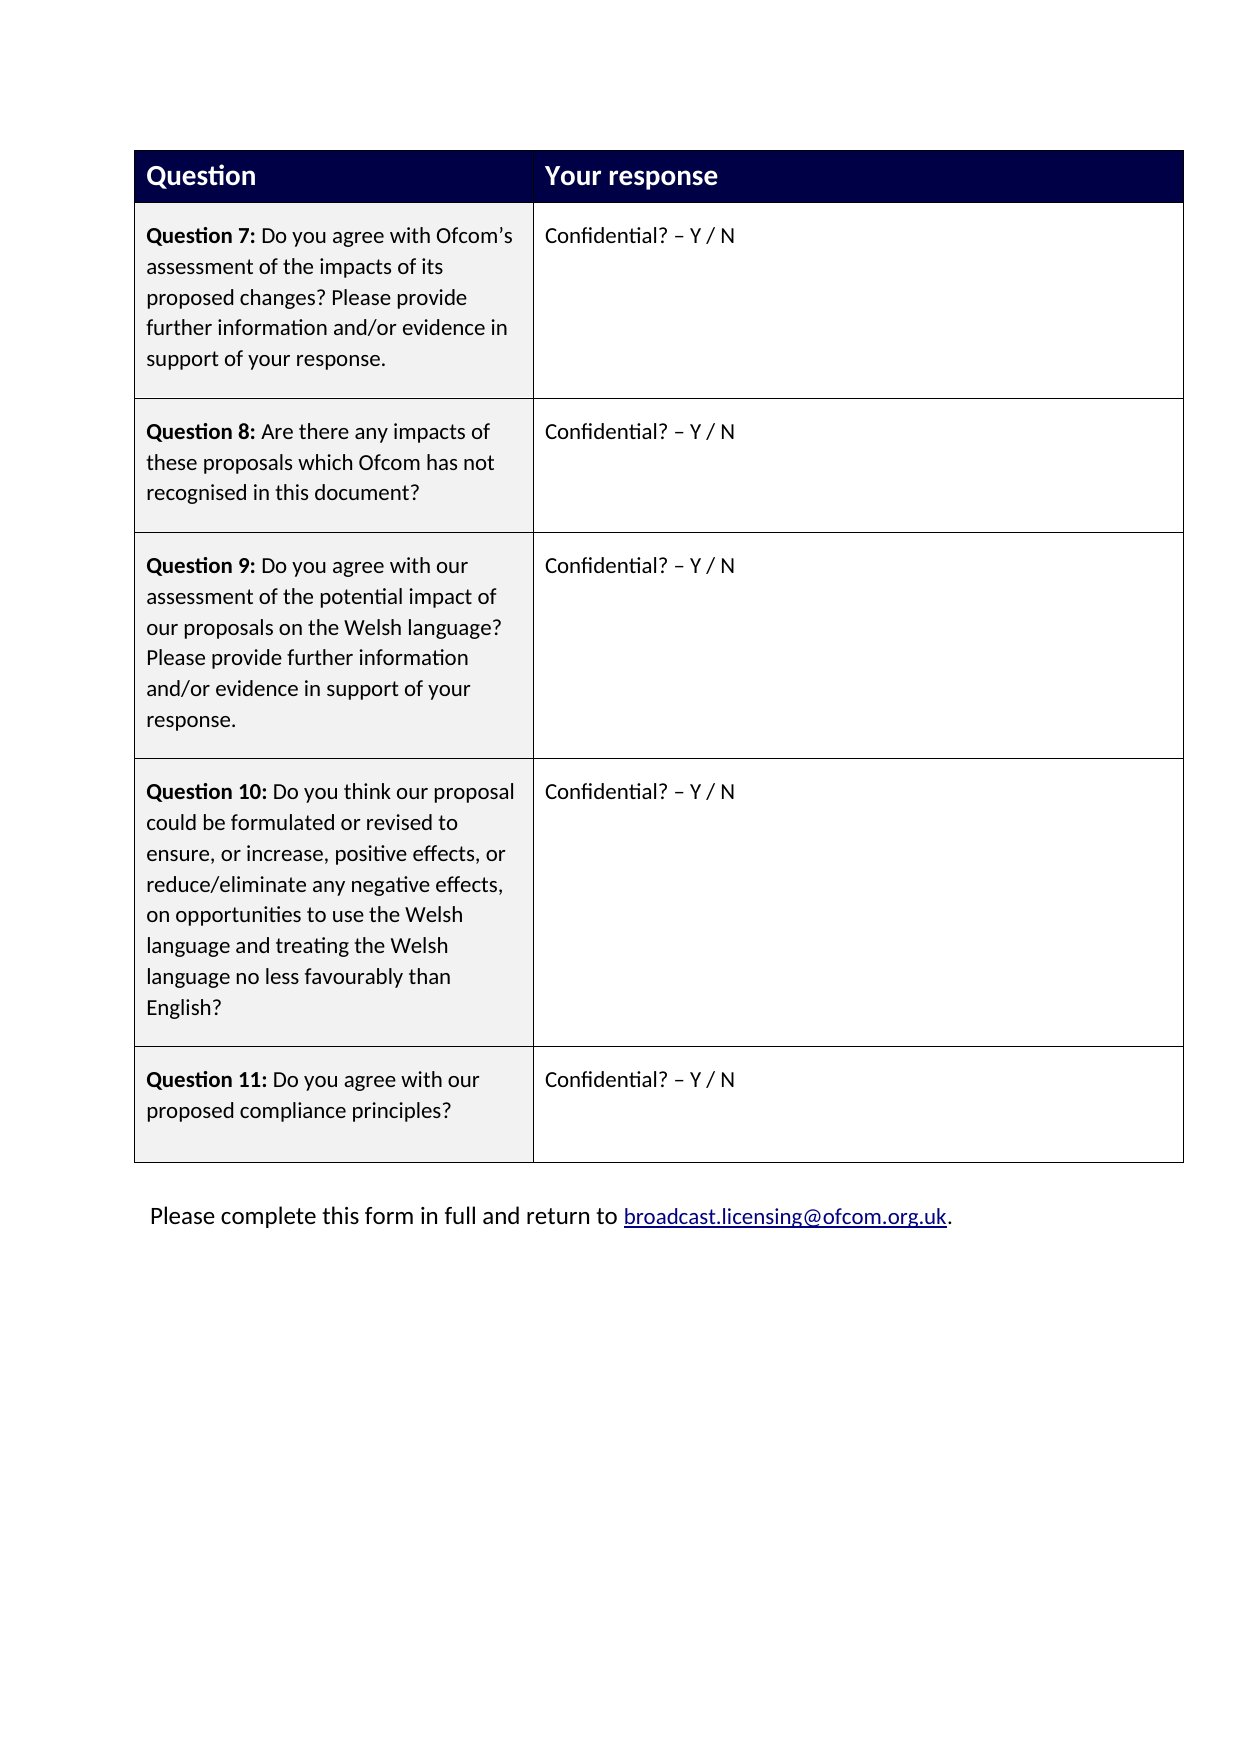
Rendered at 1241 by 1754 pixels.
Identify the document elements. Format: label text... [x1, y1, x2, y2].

table_cell Confidential? – Y / N [534, 533, 1183, 758]
table_cell Question 11: Do you agree with our proposed compliance principles? [135, 1047, 533, 1162]
table_cell Question 9: Do you agree with our assessment of the potential impact of our proposals on the Welsh language? Please provide further information and/or evidence in support of your response. [135, 533, 533, 758]
table_header Your response [534, 151, 1183, 202]
table_cell Confidential? – Y / N [534, 399, 1183, 532]
text Please complete this form in full and return to broadcast.licensing@ofcom.org.uk. [150, 1200, 1090, 1231]
table_cell Question 8: Are there any impacts of these proposals which Ofcom has not recognised in this document? [135, 399, 533, 532]
table_cell Question 7: Do you agree with Ofcom’s assessment of the impacts of its proposed changes? Please provide further information and/or evidence in support of your response. [135, 203, 533, 397]
table_cell Confidential? – Y / N [534, 203, 1183, 397]
table_cell Question 10: Do you think our proposal could be formulated or revised to ensure, or increase, positive effects, or reduce/eliminate any negative effects, on opportunities to use the Welsh language and treating the Welsh language no less favourably than English? [135, 759, 533, 1046]
table_header Question [135, 151, 533, 202]
table_cell Confidential? – Y / N [534, 759, 1183, 1046]
table_cell Confidential? – Y / N [534, 1047, 1183, 1162]
